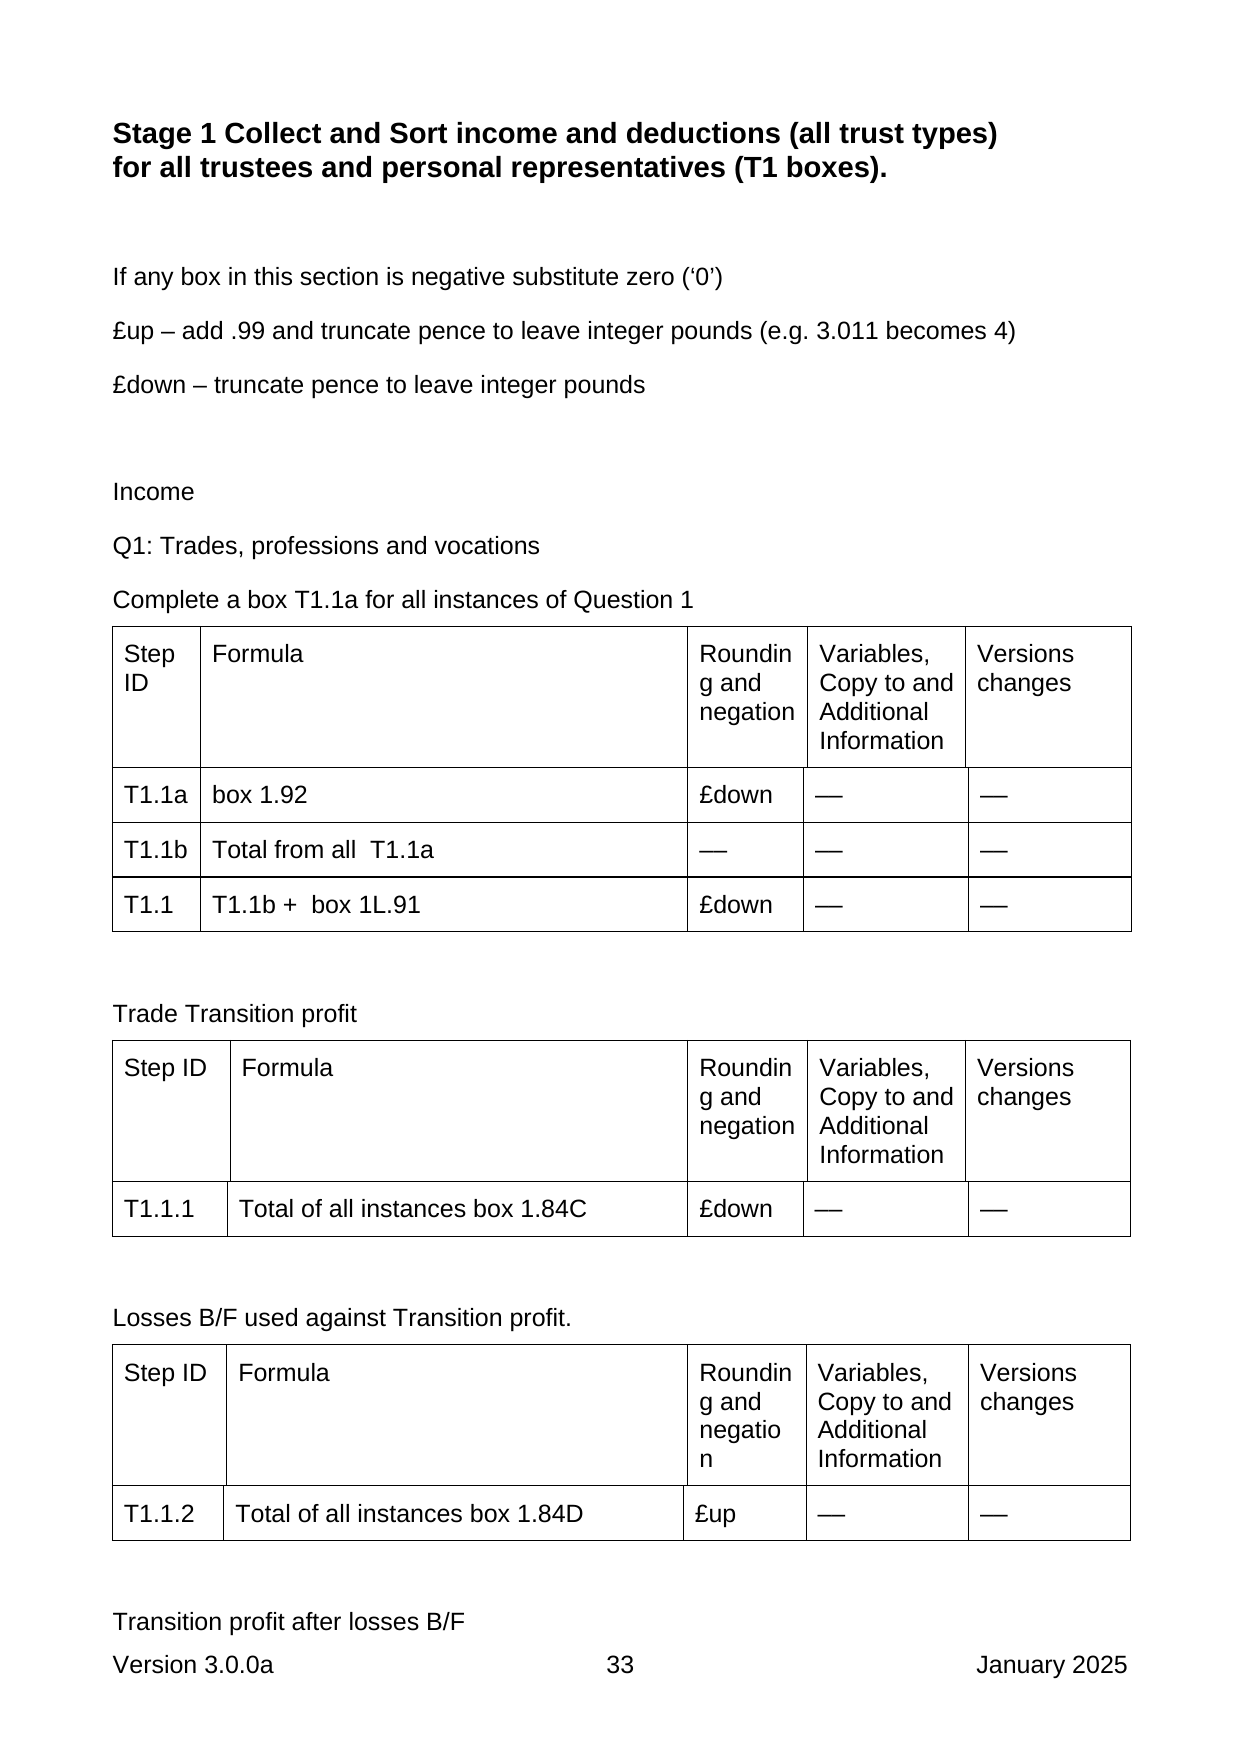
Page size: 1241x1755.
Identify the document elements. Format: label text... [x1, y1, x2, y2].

table_cell T1.1.1 [113, 1182, 227, 1236]
table_cell –– [804, 1182, 968, 1236]
table_header Step ID [113, 1345, 226, 1485]
table_header Formula [227, 1345, 687, 1485]
table_header Rounding and negation [688, 1041, 807, 1181]
table_cell –– [969, 878, 1131, 931]
text Income [112, 477, 1128, 506]
table_cell –– [969, 768, 1131, 822]
table_cell Total of all instances box 1.84C [228, 1182, 687, 1236]
table_cell T1.1b [113, 823, 200, 876]
table_cell –– [804, 878, 968, 931]
table_header Step ID [113, 627, 200, 767]
table_cell £down [688, 1182, 803, 1236]
text If any box in this section is negative substitute zero (‘0’) [112, 262, 1128, 291]
table_cell Total from all T1.1a [201, 823, 687, 876]
table_cell £up [684, 1486, 806, 1540]
table_header Rounding and negation [688, 627, 807, 767]
table_cell box 1.92 [201, 768, 687, 822]
table_cell –– [688, 823, 803, 876]
table_cell –– [969, 1486, 1130, 1540]
table_cell –– [807, 1486, 968, 1540]
table_cell £down [688, 878, 803, 931]
text Trade Transition profit [112, 998, 1128, 1027]
table_header Variables, Copy to and Additional Information [808, 627, 965, 767]
table_header Rounding and negation [688, 1345, 806, 1485]
table_cell T1.1.2 [113, 1486, 223, 1540]
table_header Formula [201, 627, 687, 767]
table_cell Total of all instances box 1.84D [224, 1486, 683, 1540]
table_cell T1.1a [113, 768, 200, 822]
text £up – add .99 and truncate pence to leave integer pounds (e.g. 3.011 becomes 4) [112, 316, 1128, 344]
table_cell –– [804, 768, 968, 822]
table_cell –– [804, 823, 968, 876]
table_header Step ID [113, 1041, 230, 1181]
table_header Variables, Copy to and Additional Information [807, 1345, 968, 1485]
table_header Versions changes [966, 627, 1131, 767]
table_cell T1.1 [113, 878, 200, 931]
text £down – truncate pence to leave integer pounds [112, 369, 1128, 398]
text Losses B/F used against Transition profit. [112, 1303, 1128, 1332]
table_header Variables, Copy to and Additional Information [808, 1041, 965, 1181]
text Q1: Trades, professions and vocations [112, 531, 1128, 559]
table_cell T1.1b + box 1L.91 [201, 878, 687, 931]
table_header Formula [231, 1041, 687, 1181]
text Complete a box T1.1a for all instances of Question 1 [112, 584, 1128, 613]
table_header Versions changes [969, 1345, 1130, 1485]
table_cell –– [969, 823, 1131, 876]
table_cell –– [969, 1182, 1130, 1236]
table_header Versions changes [966, 1041, 1130, 1181]
subtitle Stage 1 Collect and Sort income and deductions (all trust types) for all trustees and personal representatives (T1 boxes). [112, 116, 1128, 183]
text Transition profit after losses B/F [112, 1607, 1128, 1636]
table_cell £down [688, 768, 803, 822]
